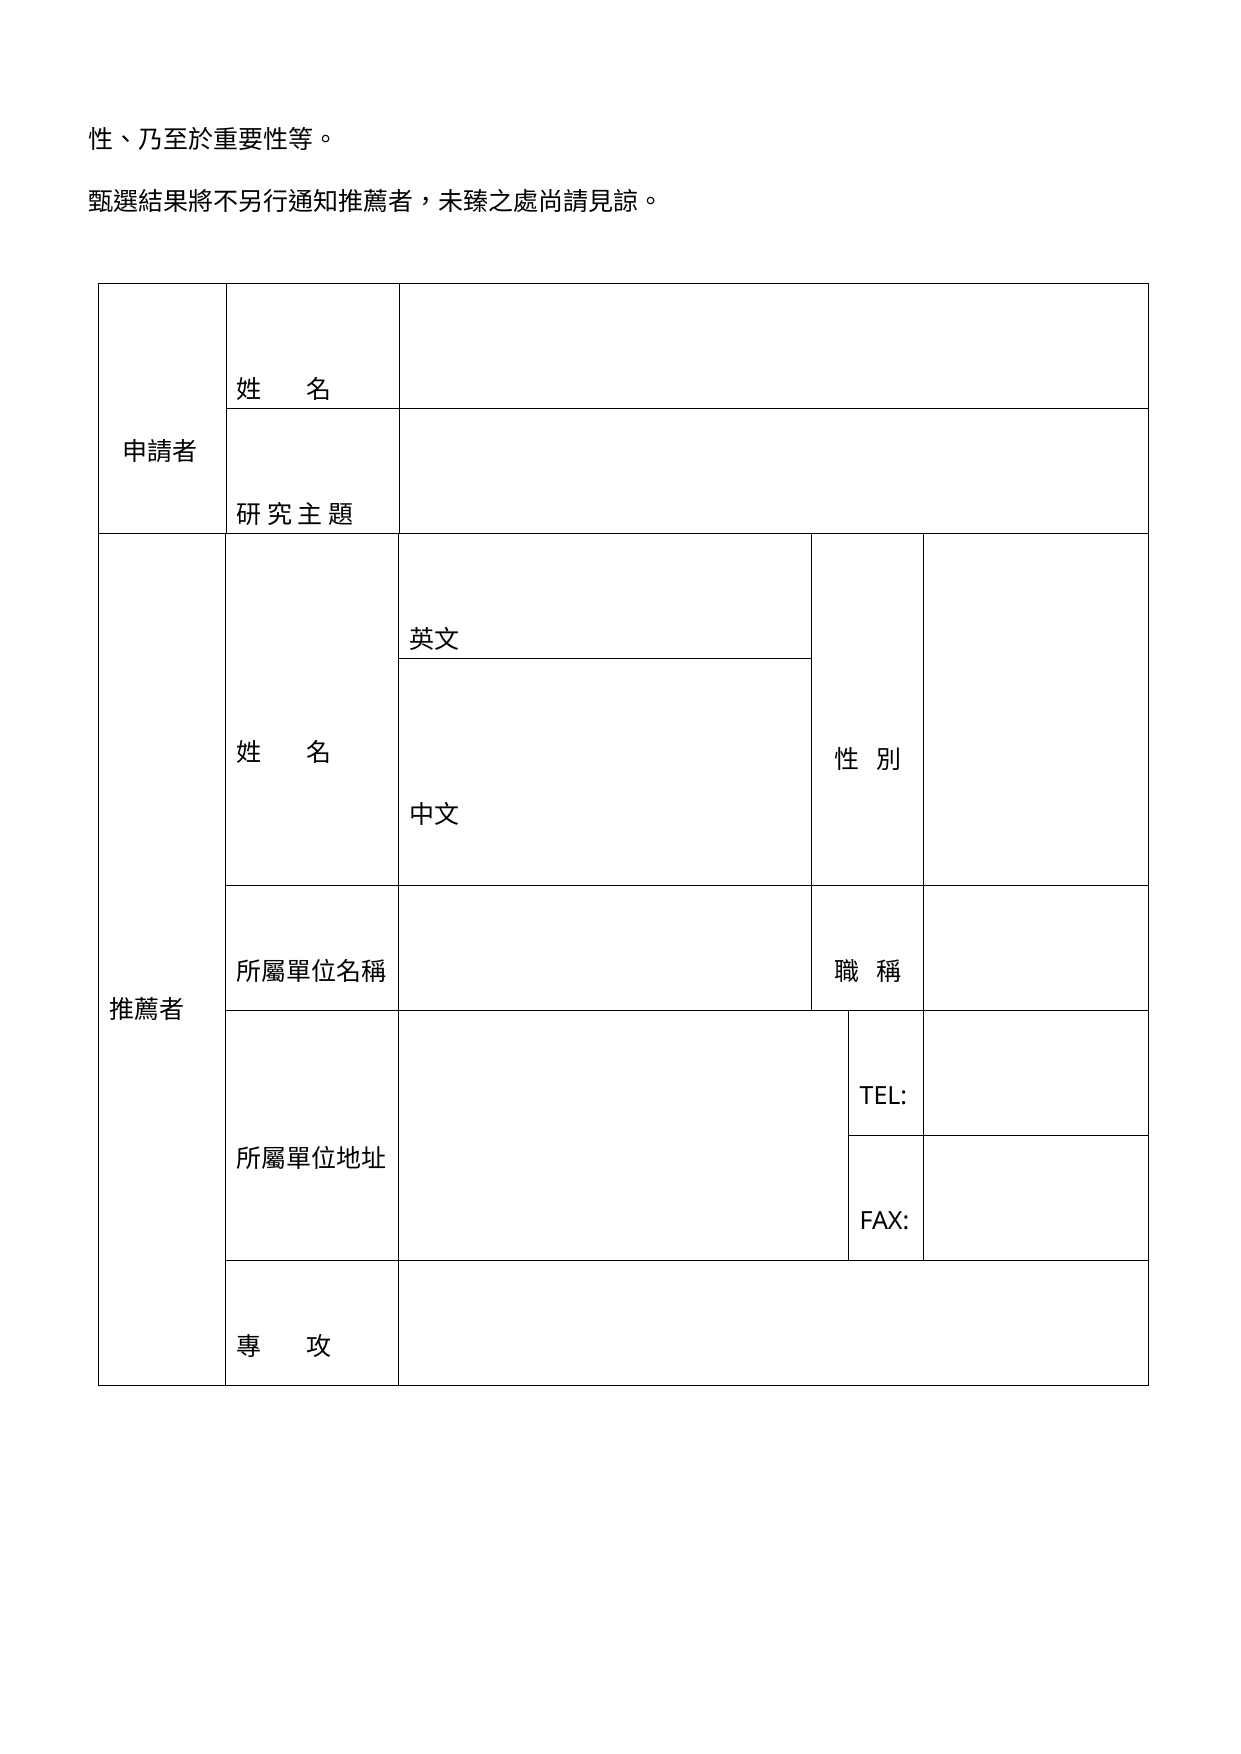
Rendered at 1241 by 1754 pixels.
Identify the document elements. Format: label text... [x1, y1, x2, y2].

table_cell [400, 409, 1148, 533]
table_cell 職 稱 [812, 886, 923, 1010]
table_cell 所屬單位名稱 [226, 886, 398, 1010]
table_cell [399, 1261, 1148, 1385]
table_header 姓 名 [227, 284, 399, 408]
table_cell [924, 1136, 1148, 1260]
table_cell 專 攻 [226, 1261, 398, 1385]
text 甄選結果將不另行通知推薦者，未臻之處尚請見諒。 [89, 158, 1152, 221]
table_header [400, 284, 1148, 408]
table_cell [399, 886, 811, 1010]
table_header 申請者 [99, 284, 226, 533]
table_cell TEL: [849, 1011, 923, 1135]
table_cell 研 究 主 題 [227, 409, 399, 533]
text 性、乃至於重要性等。 [89, 96, 1152, 158]
table_cell FAX: [849, 1136, 923, 1260]
table_cell [924, 886, 1148, 1010]
table_cell 中文 [399, 659, 811, 885]
table_cell [924, 534, 1148, 885]
table_cell 姓 名 [226, 534, 398, 885]
table_cell 性 別 [812, 534, 923, 885]
table_cell 英文 [399, 534, 811, 658]
table_cell [924, 1011, 1148, 1135]
table_cell 推薦者 [99, 534, 225, 1385]
table_cell [399, 1011, 848, 1260]
table_cell 所屬單位地址 [226, 1011, 398, 1260]
